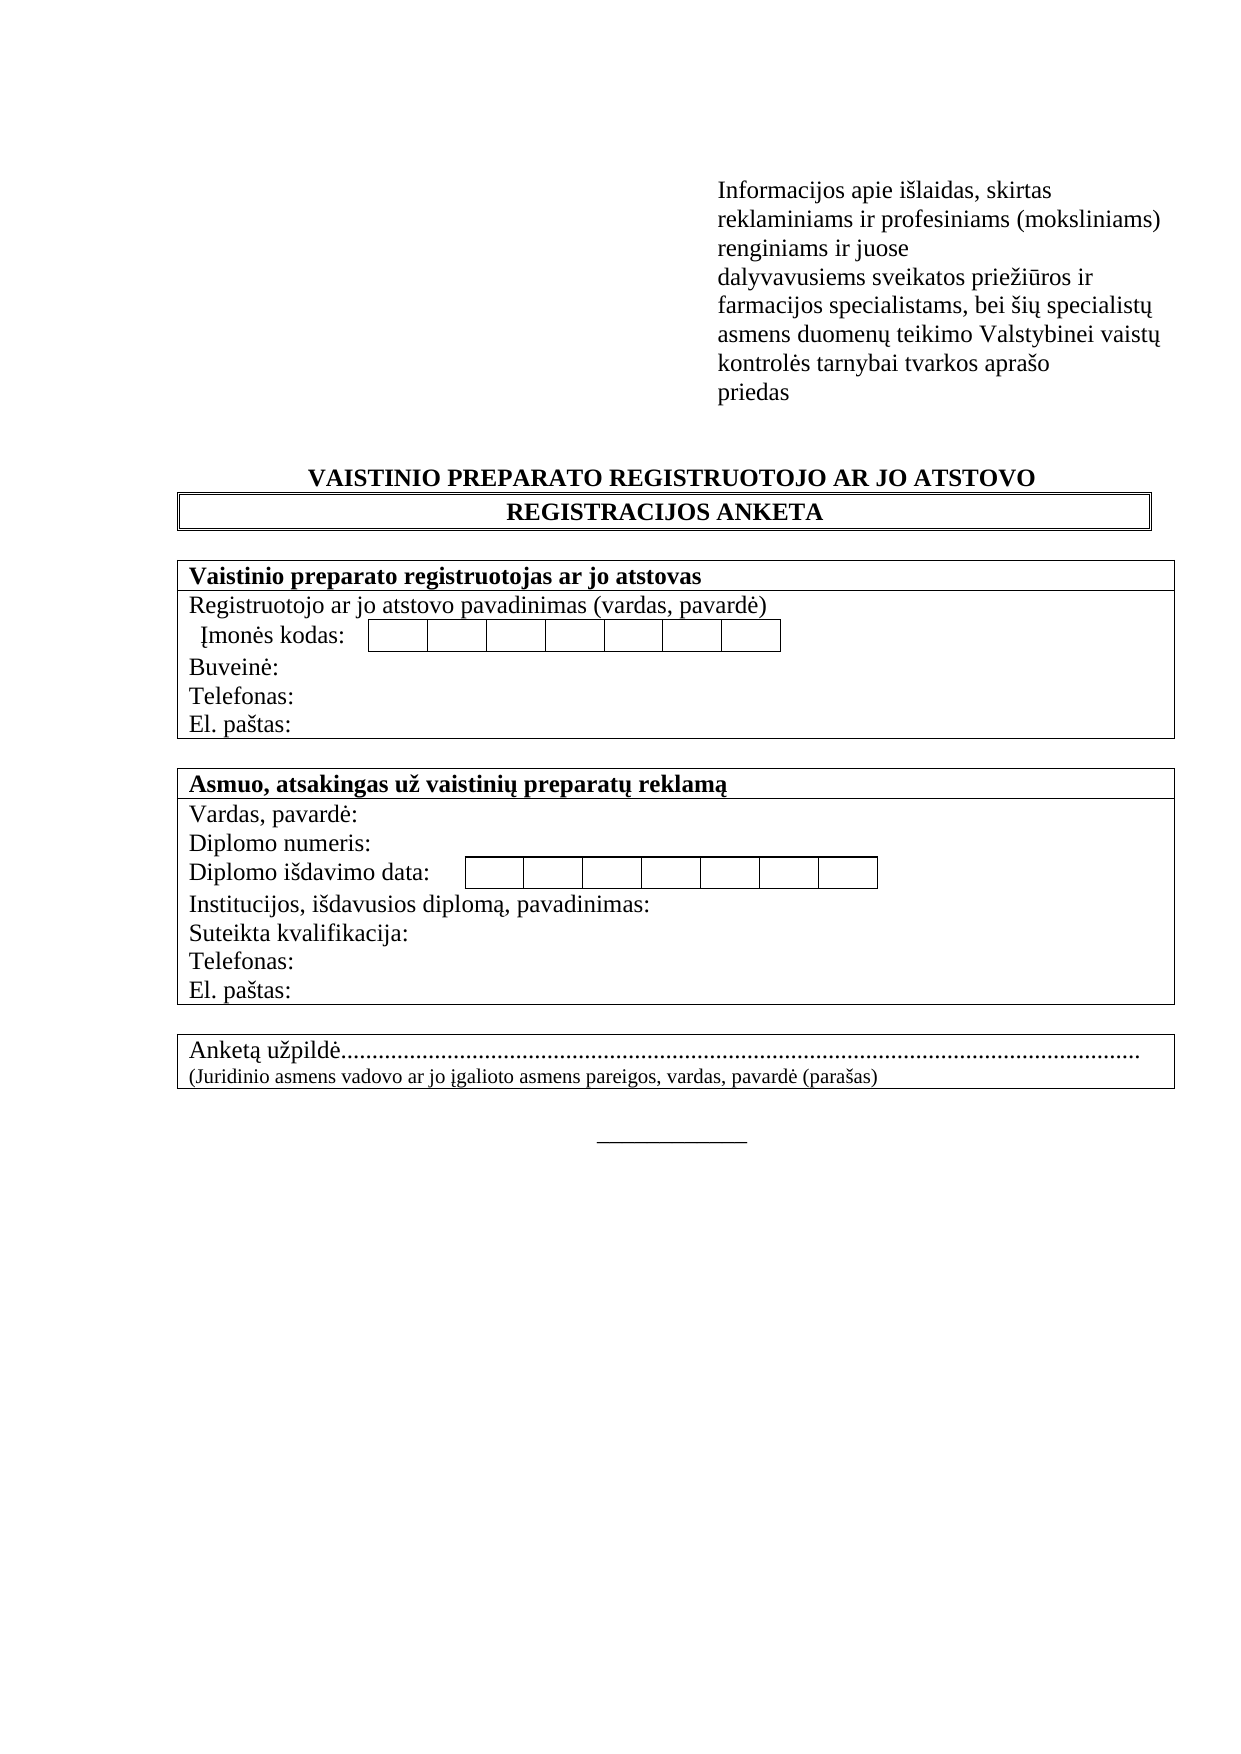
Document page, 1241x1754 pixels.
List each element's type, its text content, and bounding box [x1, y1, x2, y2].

table_cell Registruotojo ar jo atstovo pavadinimas (vardas, pavardė) Buveinė: Telefonas: El. paštas: [178, 591, 1174, 738]
table_header [524, 858, 582, 888]
table_header [466, 858, 523, 888]
text dalyvavusiems sveikatos priežiūros ir farmacijos specialistams, bei šių specialistų asmens duomenų teikimo Valstybinei vaistų kontrolės tarnybai tvarkos aprašo [717, 262, 1167, 377]
table_header [663, 620, 721, 651]
table_header [760, 858, 818, 888]
table_header [369, 620, 427, 651]
table_header [487, 620, 545, 651]
table_header [583, 858, 641, 888]
table_header [546, 620, 604, 651]
table_header Įmonės kodas: [189, 619, 368, 651]
text VAISTINIO PREPARATO REGISTRUOTOJO AR JO ATSTOVO [177, 463, 1167, 492]
table_header [642, 858, 700, 888]
table_header [428, 620, 486, 651]
table_header [701, 858, 759, 888]
text ____________ [177, 1117, 1167, 1146]
text REGISTRACIJOS ANKETA [180, 495, 1149, 528]
table_header Vaistinio preparato registruotojas ar jo atstovas [178, 561, 1174, 589]
table_header [819, 858, 877, 888]
table_cell Vardas, pavardė: Diplomo numeris: Institucijos, išdavusios diplomą, pavadinimas: Suteikta kvalifikacija: Telefonas: El. paštas: [178, 799, 1174, 1004]
text Informacijos apie išlaidas, skirtas reklaminiams ir profesiniams (moksliniams) renginiams ir juose [717, 176, 1167, 262]
table_header Anketą užpildė................................................................................................................................ (Juridinio asmens vadovo ar jo įgalioto asmens pareigos, vardas, pavardė (parašas) [178, 1035, 1174, 1088]
table_header [605, 620, 662, 651]
text priedas [717, 377, 1167, 406]
table_header [722, 620, 780, 651]
table_header Diplomo išdavimo data: [189, 856, 465, 888]
table_header Asmuo, atsakingas už vaistinių preparatų reklamą [178, 769, 1174, 798]
